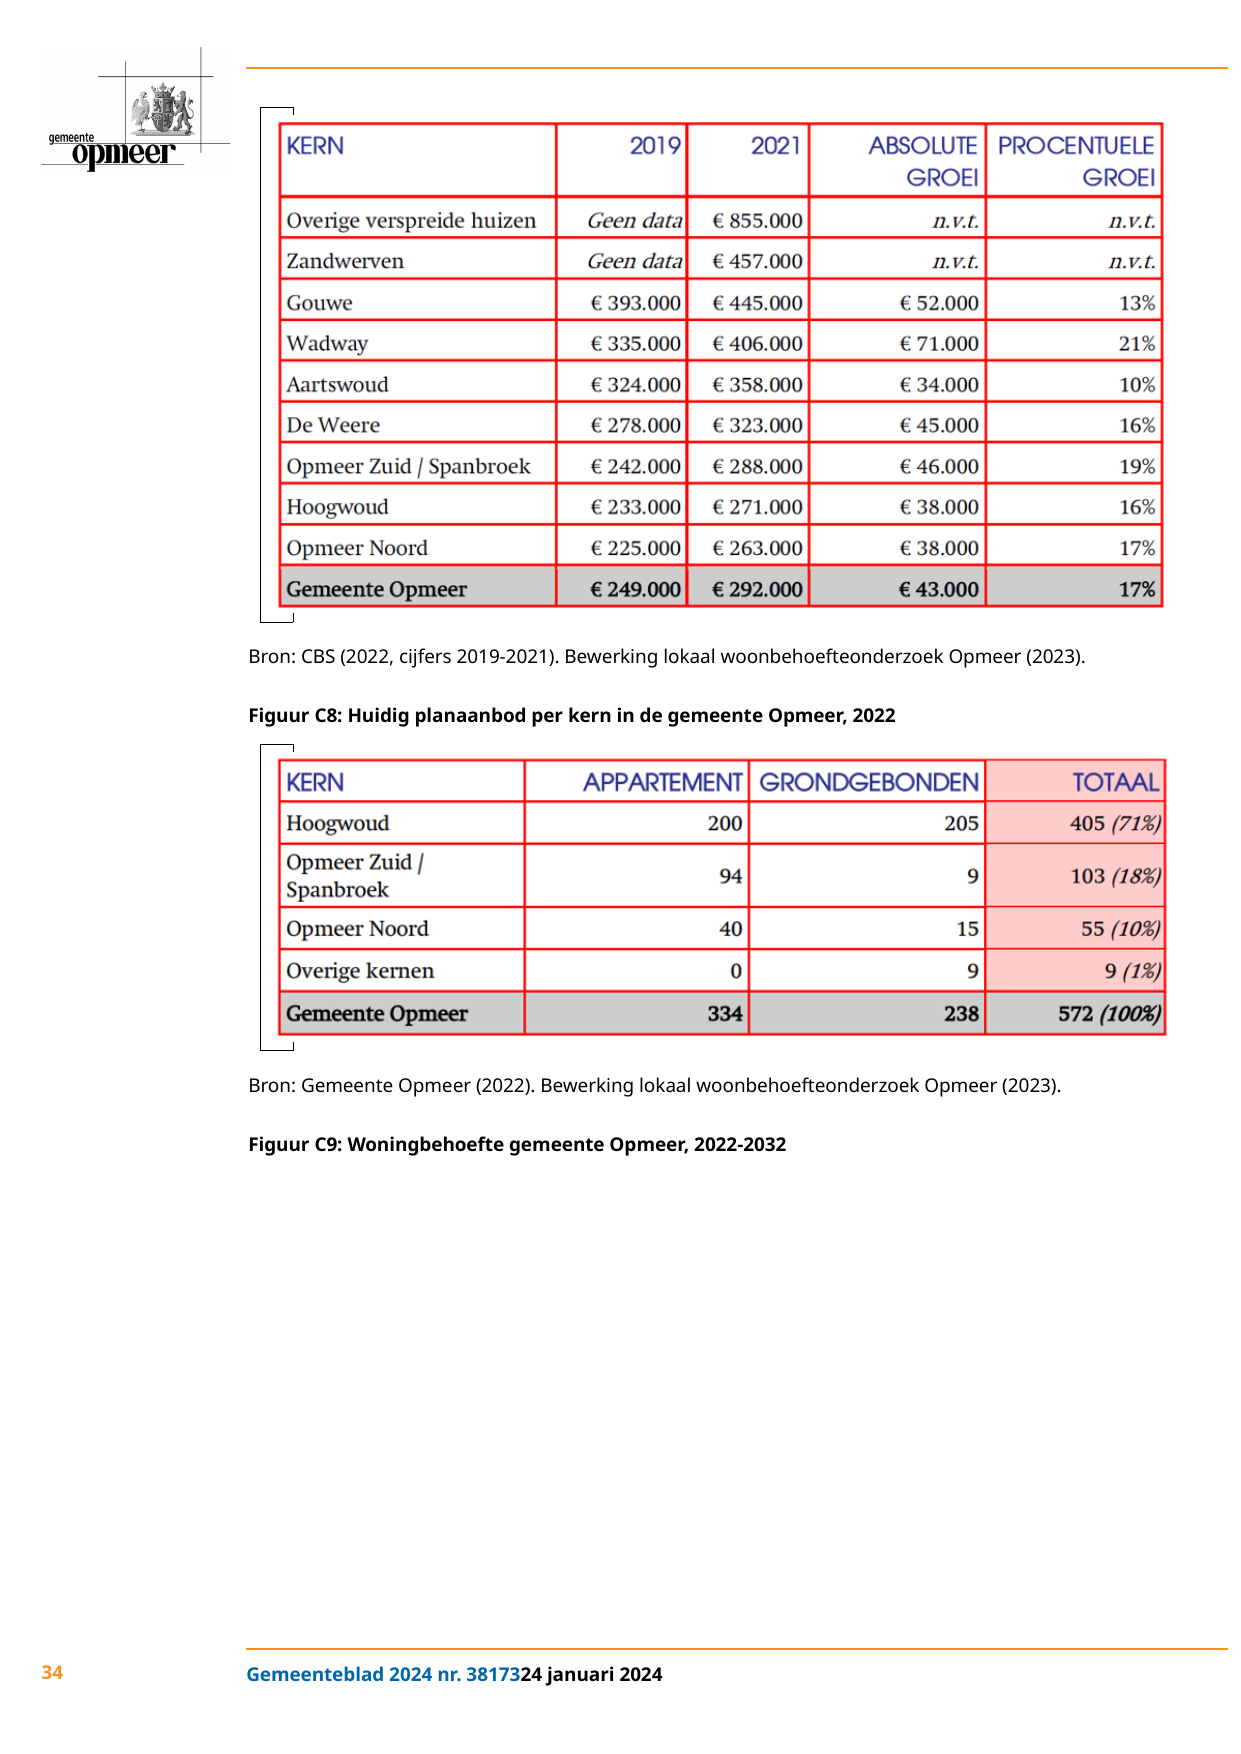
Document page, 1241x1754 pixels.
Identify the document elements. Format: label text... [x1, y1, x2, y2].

text Bron: CBS (2022, cijfers 2019-2021). Bewerking lokaal woonbehoefteonderzoek Opmeer (2023). [248, 643, 1152, 669]
picture [268, 752, 1173, 1042]
text Figuur C9: Woningbehoefte gemeente Opmeer, 2022-2032 [248, 1131, 1152, 1157]
picture [41, 47, 231, 172]
text Bron: Gemeente Opmeer (2022). Bewerking lokaal woonbehoefteonderzoek Opmeer (2023). [248, 1072, 1152, 1097]
text Figuur C8: Huidig planaanbod per kern in de gemeente Opmeer, 2022 [248, 702, 1152, 728]
picture [268, 115, 1173, 613]
